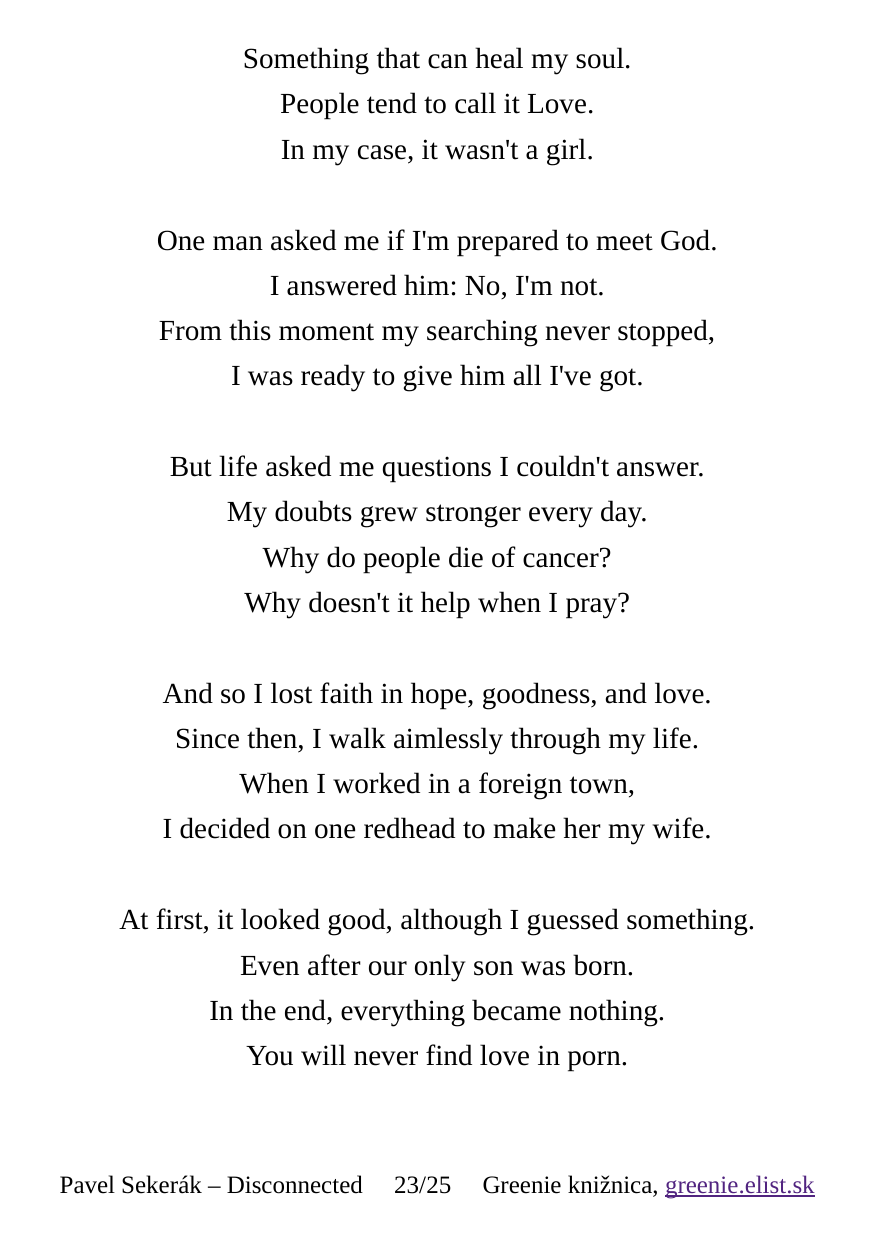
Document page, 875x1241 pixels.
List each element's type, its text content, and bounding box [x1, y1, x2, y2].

text And so I lost faith in hope, goodness, and love. [41, 676, 833, 709]
text I was ready to give him all I've got. [41, 358, 833, 392]
text Something that can heal my soul. [41, 41, 833, 75]
text One man asked me if I'm prepared to meet God. [41, 223, 833, 256]
text When I worked in a foreign town, [41, 766, 833, 800]
text From this moment my searching never stopped, [41, 313, 833, 347]
text In my case, it wasn't a girl. [41, 132, 833, 166]
text Why do people die of cancer? [41, 540, 833, 573]
text Even after our only son was born. [41, 948, 833, 981]
text At first, it looked good, although I guessed something. [41, 902, 833, 936]
text You will never find love in porn. [41, 1038, 833, 1072]
text My doubts grew stronger every day. [41, 494, 833, 528]
text But life asked me questions I couldn't answer. [41, 449, 833, 483]
text I decided on one redhead to make her my wife. [41, 812, 833, 845]
text In the end, everything became nothing. [41, 993, 833, 1026]
text People tend to call it Love. [41, 87, 833, 120]
text Why doesn't it help when I pray? [41, 585, 833, 619]
text Since then, I walk aimlessly through my life. [41, 721, 833, 754]
text I answered him: No, I'm not. [41, 268, 833, 301]
